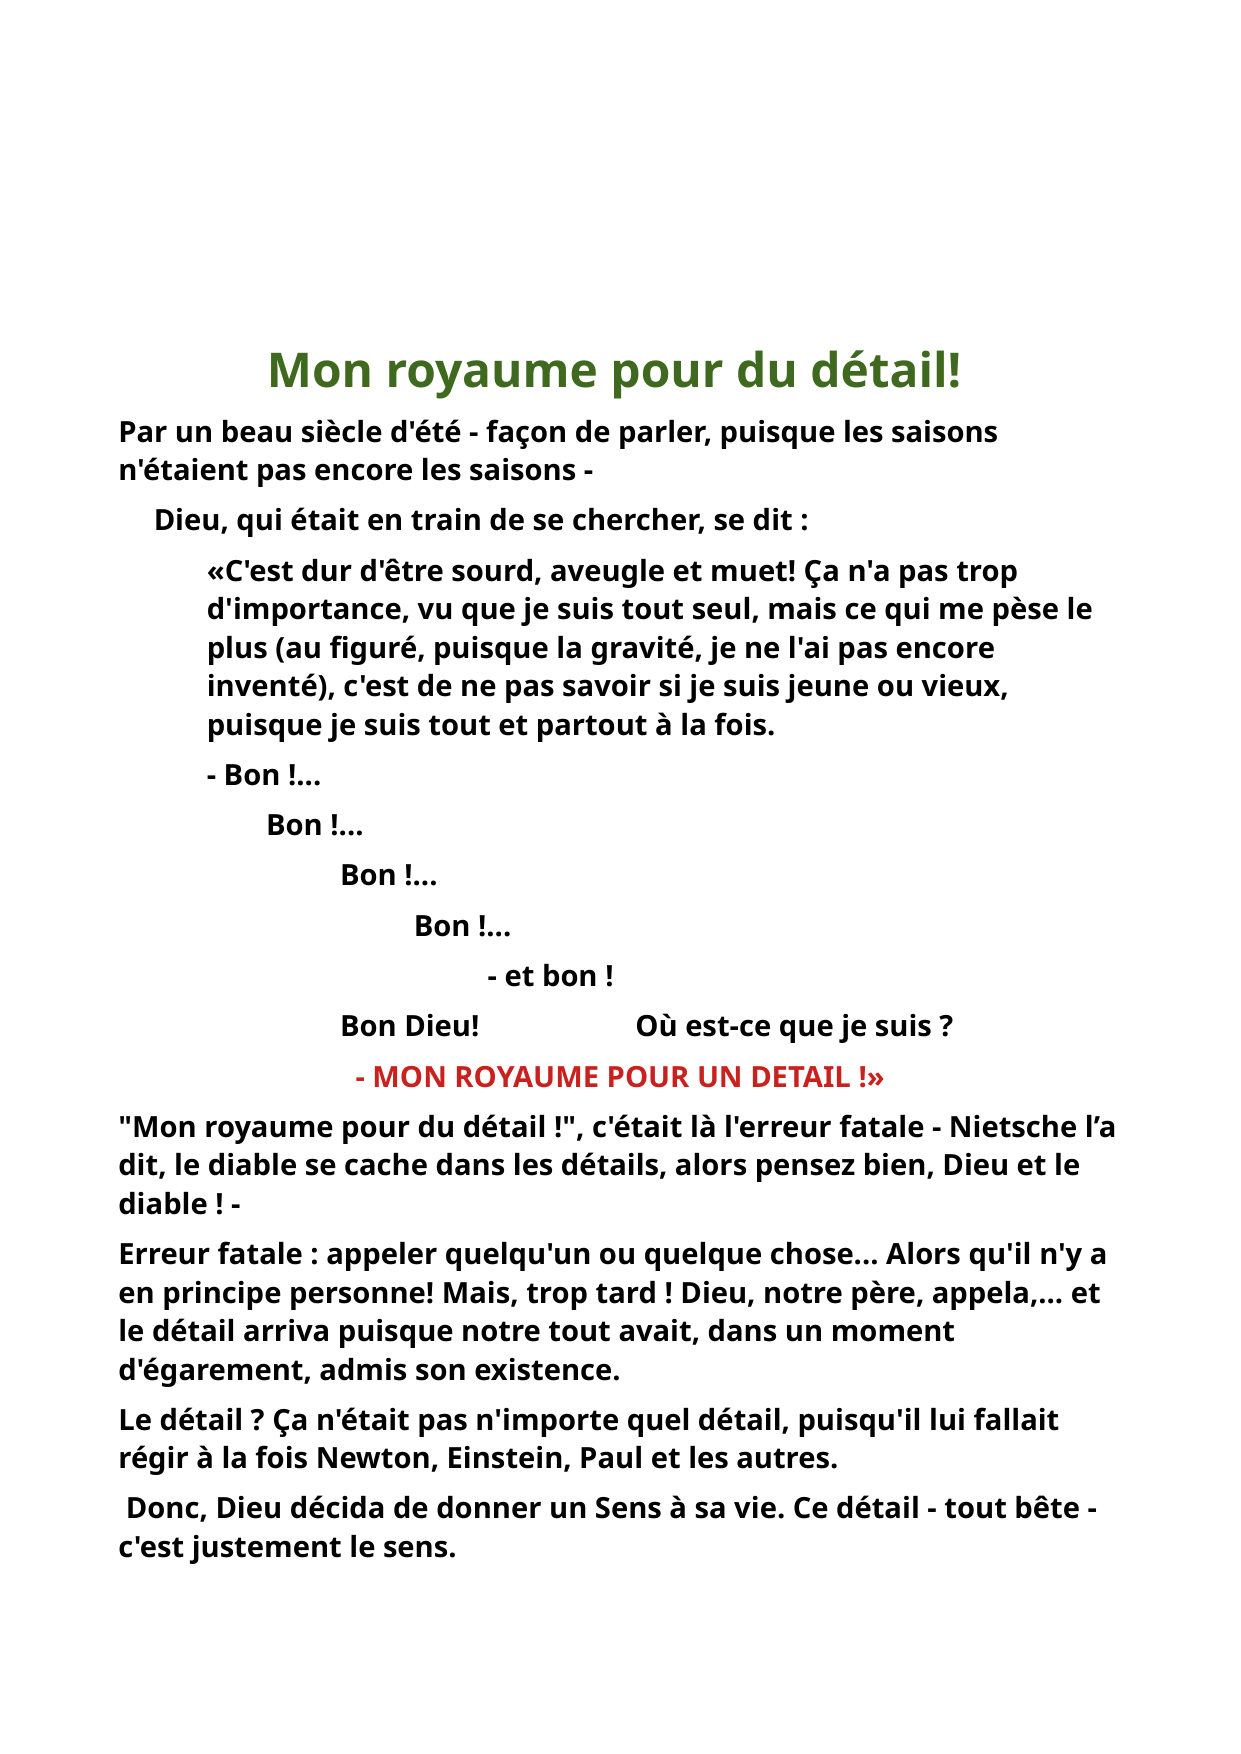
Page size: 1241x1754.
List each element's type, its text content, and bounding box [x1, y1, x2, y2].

text Bon !... [118, 905, 1122, 944]
text «C'est dur d'être sourd, aveugle et muet! Ça n'a pas trop d'importance, vu que je suis tout seul, mais ce qui me pèse le plus (au figuré, puisque la gravité, je ne l'ai pas encore inventé), c'est de ne pas savoir si je suis jeune ou vieux, puisque je suis tout et partout à la fois. [207, 550, 1122, 743]
text - et bon ! [118, 956, 1122, 994]
text Bon Dieu! Où est-ce que je suis ? [118, 1006, 1122, 1044]
text Erreur fatale : appeler quelqu'un ou quelque chose... Alors qu'il n'y a en principe personne! Mais, trop tard ! Dieu, notre père, appela,... et le détail arriva puisque notre tout avait, dans un moment d'égarement, admis son existence. [118, 1234, 1122, 1388]
text Dieu, qui était en train de se chercher, se dit : [153, 500, 1122, 538]
text Par un beau siècle d'été - façon de parler, puisque les saisons n'étaient pas encore les saisons - [118, 411, 1122, 488]
text Mon royaume pour du détail! [118, 336, 1110, 401]
text - Bon !... [207, 754, 1122, 793]
text Le détail ? Ça n'était pas n'importe quel détail, puisqu'il lui fallait régir à la fois Newton, Einstein, Paul et les autres. [118, 1399, 1122, 1476]
text "Mon royaume pour du détail !", c'était là l'erreur fatale - Nietsche l’a dit, le diable se cache dans les détails, alors pensez bien, Dieu et le diable ! - [118, 1107, 1122, 1222]
text Bon !... [118, 805, 1122, 843]
text - MON ROYAUME POUR UN DETAIL !» [118, 1056, 1122, 1095]
text Bon !... [118, 855, 1122, 893]
text Donc, Dieu décida de donner un Sens à sa vie. Ce détail - tout bête - c'est justement le sens. [118, 1488, 1122, 1565]
